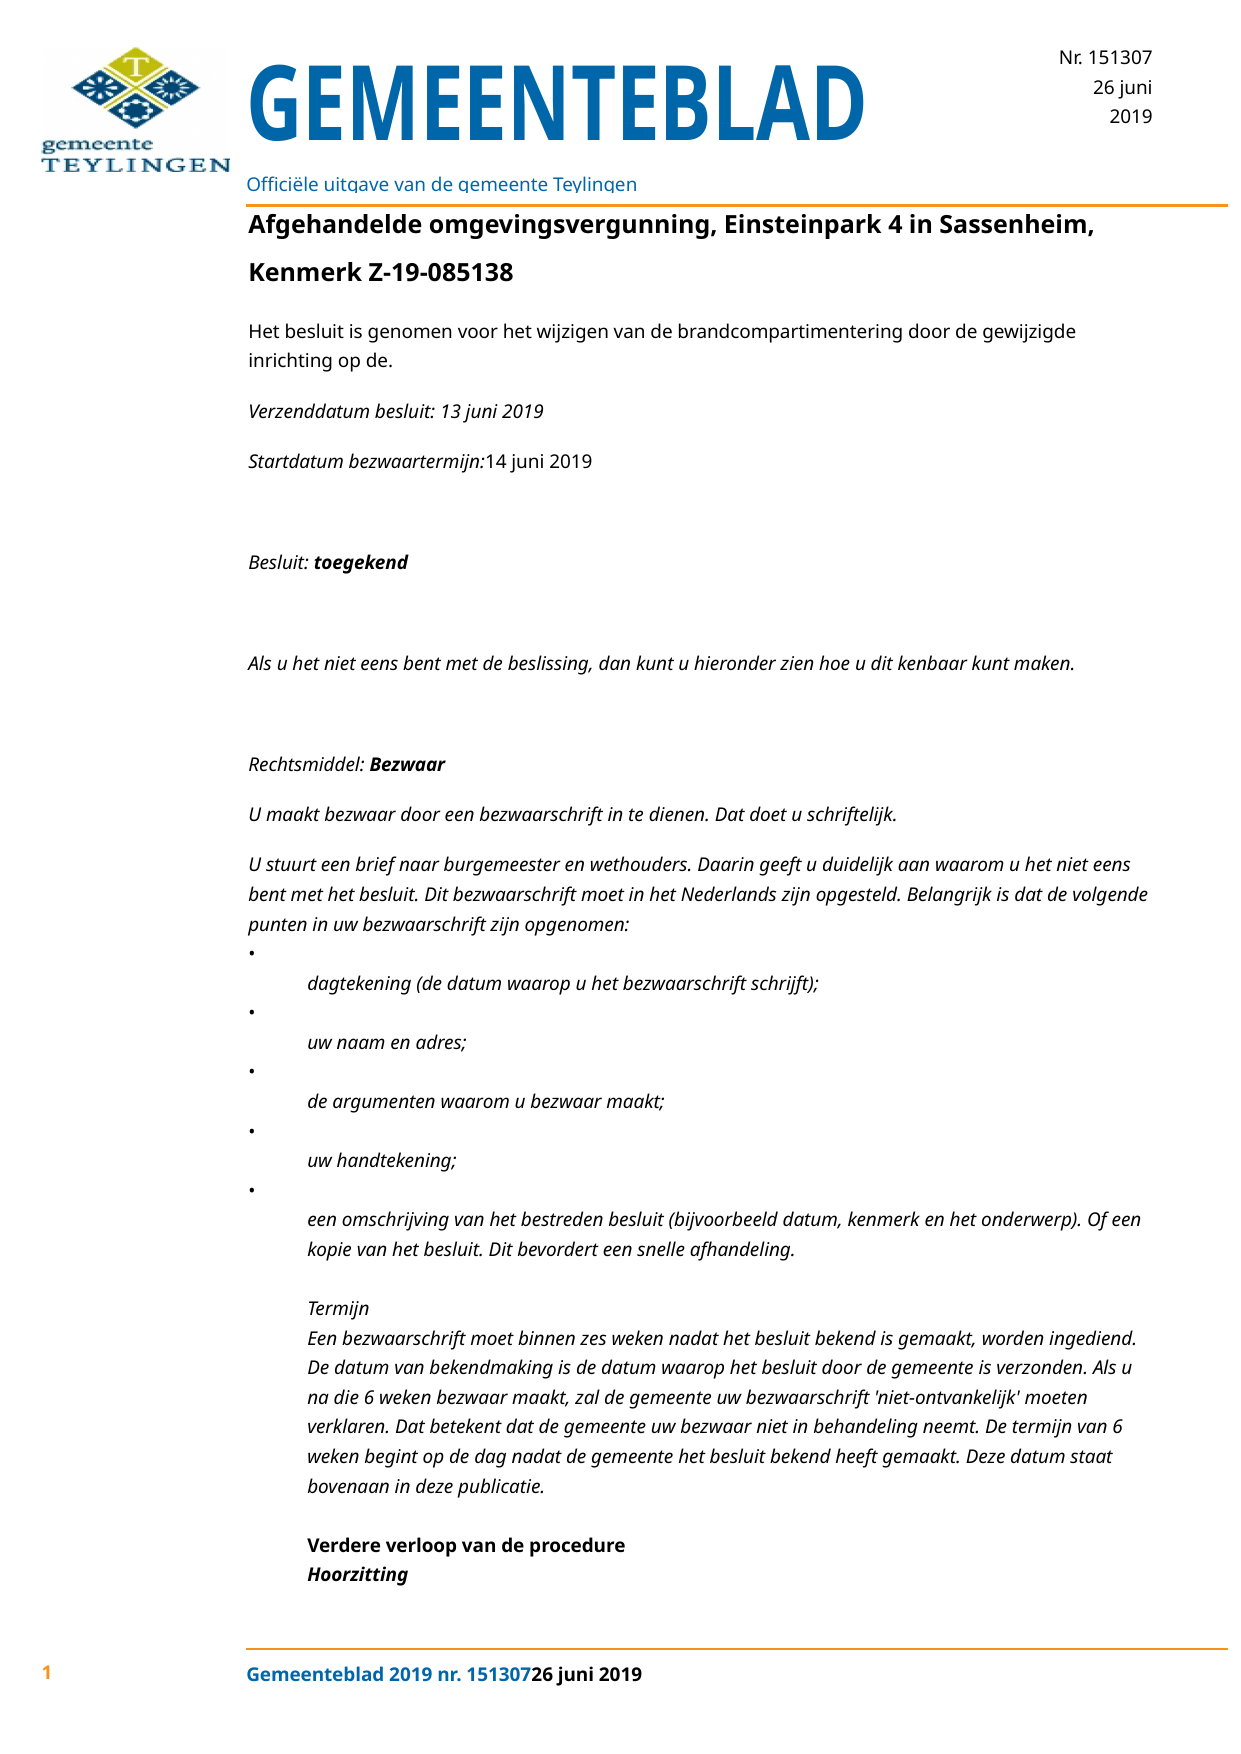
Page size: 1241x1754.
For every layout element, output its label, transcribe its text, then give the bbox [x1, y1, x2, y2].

list uw naam en adres; [248, 1029, 1152, 1055]
list een omschrijving van het bestreden besluit (bijvoorbeeld datum, kenmerk en het onderwerp). Of een kopie van het besluit. Dit bevordert een snelle afhandeling. [248, 1207, 1152, 1262]
text U maakt bezwaar door een bezwaarschrift in te dienen. Dat doet u schriftelijk. [248, 801, 1152, 827]
list uw handtekening; [248, 1147, 1152, 1173]
picture [41, 47, 231, 172]
text U stuurt een brief naar burgemeester en wethouders. Daarin geeft u duidelijk aan waarom u het niet eens bent met het besluit. Dit bezwaarschrift moet in het Nederlands zijn opgesteld. Belangrijk is dat de volgende punten in uw bezwaarschrift zijn opgenomen: [248, 852, 1152, 937]
list Een bezwaarschrift moet binnen zes weken nadat het besluit bekend is gemaakt, worden ingediend. De datum van bekendmaking is de datum waarop het besluit door de gemeente is verzonden. Als u na die 6 weken bezwaar maakt, zal de gemeente uw bezwaarschrift 'niet-ontvankelijk' moeten verklaren. Dat betekent dat de gemeente uw bezwaar niet in behandeling neemt. De termijn van 6 weken begint op de dag nadat de gemeente het besluit bekend heeft gemaakt. Deze datum staat bovenaan in deze publicatie. [248, 1325, 1152, 1499]
text Besluit: toegekend [248, 549, 1152, 575]
text Rechtsmiddel: Bezwaar [248, 751, 1152, 777]
list dagtekening (de datum waarop u het bezwaarschrift schrijft); [248, 970, 1152, 996]
list de argumenten waarom u bezwaar maakt; [248, 1088, 1152, 1114]
text Afgehandelde omgevingsvergunning, Einsteinpark 4 in Sassenheim, Kenmerk Z-19-085138 [248, 207, 1152, 288]
text Verzenddatum besluit: 13 juni 2019 [248, 398, 1152, 424]
text Startdatum bezwaartermijn:14 juni 2019 [248, 448, 1152, 474]
text Het besluit is genomen voor het wijzigen van de brandcompartimentering door de gewijzigde inrichting op de. [248, 318, 1152, 373]
list Hoorzitting [248, 1562, 1152, 1587]
list Termijn [248, 1295, 1152, 1321]
list Verdere verloop van de procedure [248, 1532, 1152, 1558]
text Als u het niet eens bent met de beslissing, dan kunt u hieronder zien hoe u dit kenbaar kunt maken. [248, 650, 1152, 676]
